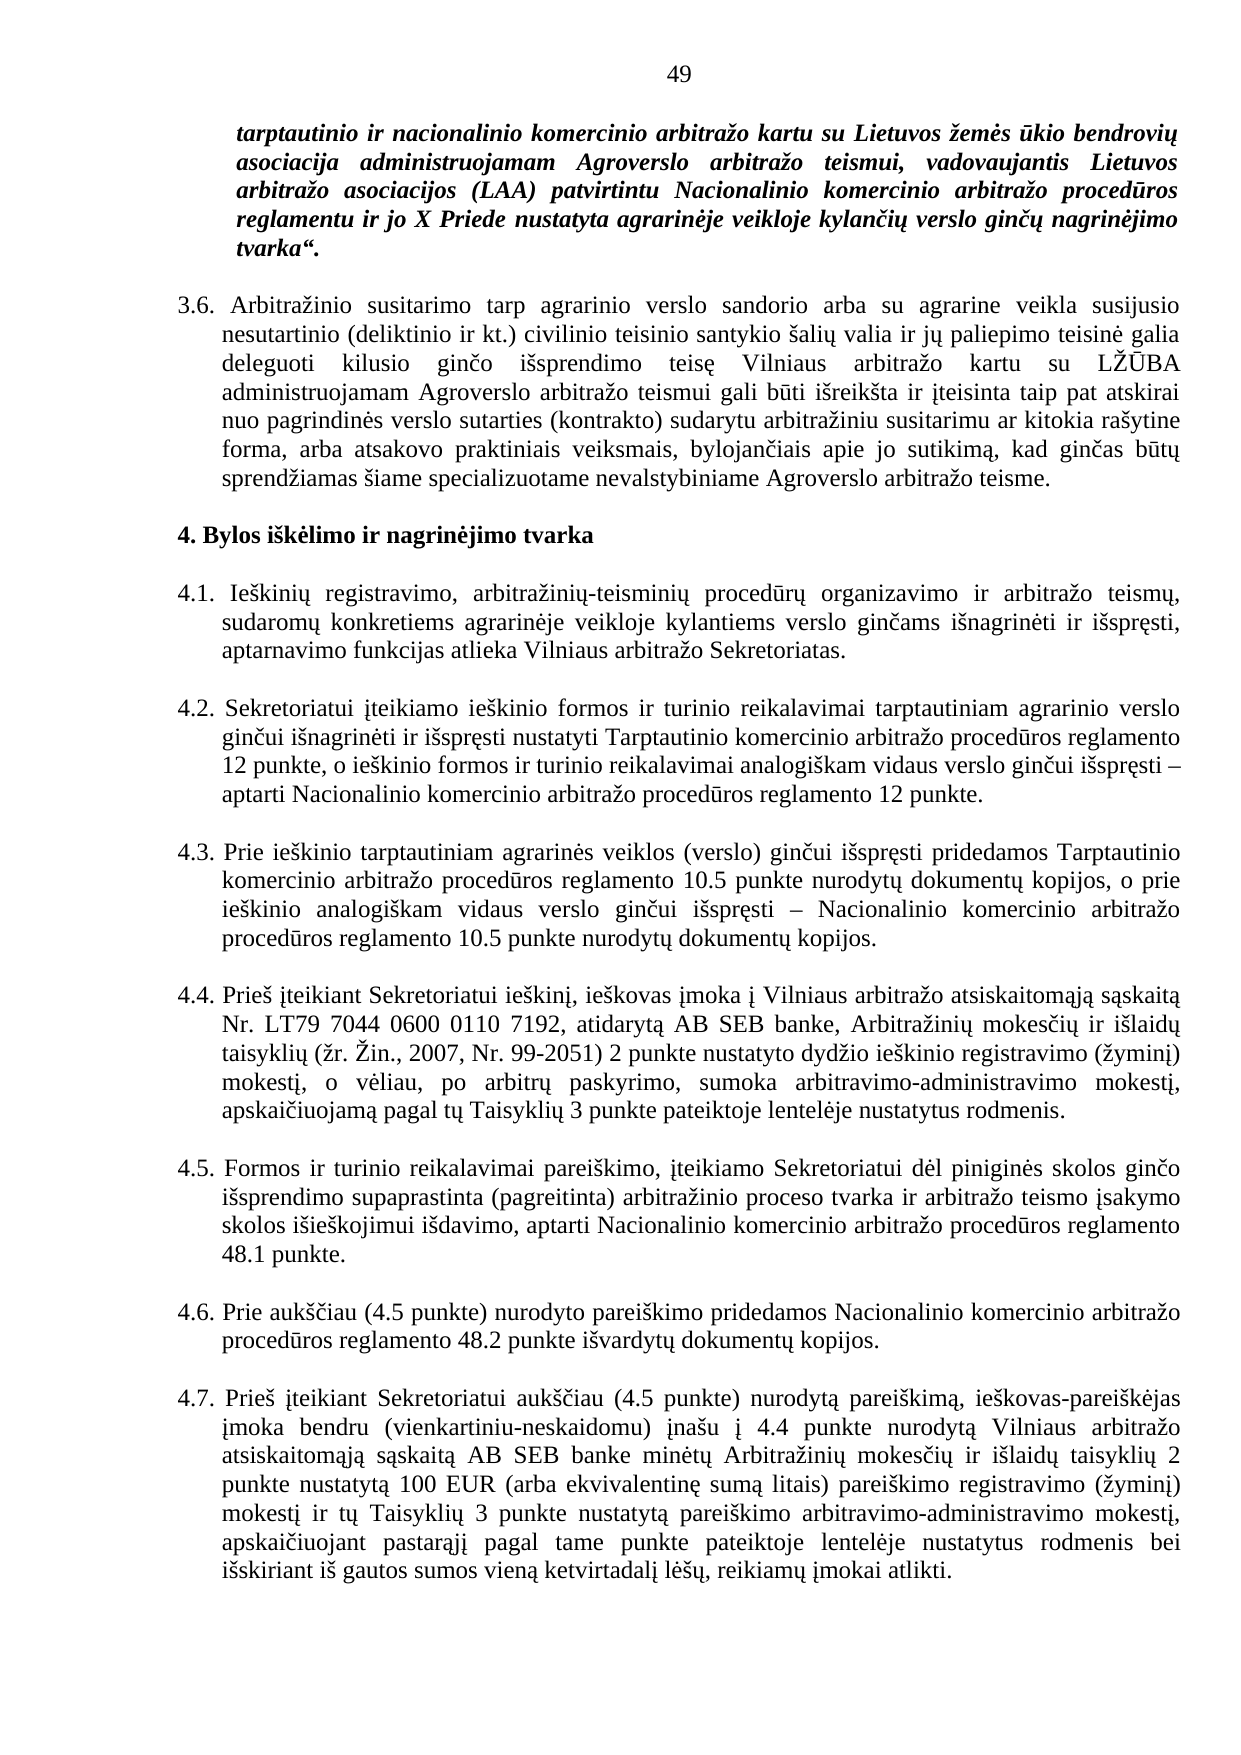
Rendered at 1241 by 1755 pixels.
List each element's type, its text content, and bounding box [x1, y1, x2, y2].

text 4.1. Ieškinių registravimo, arbitražinių-teisminių procedūrų organizavimo ir arbitražo teismų, sudaromų konkretiems agrarinėje veikloje kylantiems verslo ginčams išnagrinėti ir išspręsti, aptarnavimo funkcijas atlieka Vilniaus arbitražo Sekretoriatas. [177, 578, 1181, 664]
text 4.5. Formos ir turinio reikalavimai pareiškimo, įteikiamo Sekretoriatui dėl piniginės skolos ginčo išsprendimo supaprastinta (pagreitinta) arbitražinio proceso tvarka ir arbitražo teismo įsakymo skolos išieškojimui išdavimo, aptarti Nacionalinio komercinio arbitražo procedūros reglamento 48.1 punkte. [177, 1153, 1181, 1268]
text tarptautinio ir nacionalinio komercinio arbitražo kartu su Lietuvos žemės ūkio bendrovių asociacija administruojamam Agroverslo arbitražo teismui, vadovaujantis Lietuvos arbitražo asociacijos (LAA) patvirtintu Nacionalinio komercinio arbitražo procedūros reglamentu ir jo X Priede nustatyta agrarinėje veikloje kylančių verslo ginčų nagrinėjimo tvarka“. [236, 118, 1181, 262]
text 4.3. Prie ieškinio tarptautiniam agrarinės veiklos (verslo) ginčui išspręsti pridedamos Tarptautinio komercinio arbitražo procedūros reglamento 10.5 punkte nurodytų dokumentų kopijos, o prie ieškinio analogiškam vidaus verslo ginčui išspręsti – Nacionalinio komercinio arbitražo procedūros reglamento 10.5 punkte nurodytų dokumentų kopijos. [177, 837, 1181, 952]
text 4. Bylos iškėlimo ir nagrinėjimo tvarka [177, 521, 1181, 549]
text 4.4. Prieš įteikiant Sekretoriatui ieškinį, ieškovas įmoka į Vilniaus arbitražo atsiskaitomąją sąskaitą Nr. LT79 7044 0600 0110 7192, atidarytą AB SEB banke, Arbitražinių mokesčių ir išlaidų taisyklių (žr. Žin., 2007, Nr. 99-2051) 2 punkte nustatyto dydžio ieškinio registravimo (žyminį) mokestį, o vėliau, po arbitrų paskyrimo, sumoka arbitravimo-administravimo mokestį, apskaičiuojamą pagal tų Taisyklių 3 punkte pateiktoje lentelėje nustatytus rodmenis. [177, 981, 1181, 1124]
text 4.6. Prie aukščiau (4.5 punkte) nurodyto pareiškimo pridedamos Nacionalinio komercinio arbitražo procedūros reglamento 48.2 punkte išvardytų dokumentų kopijos. [177, 1297, 1181, 1354]
text 3.6. Arbitražinio susitarimo tarp agrarinio verslo sandorio arba su agrarine veikla susijusio nesutartinio (deliktinio ir kt.) civilinio teisinio santykio šalių valia ir jų paliepimo teisinė galia deleguoti kilusio ginčo išsprendimo teisę Vilniaus arbitražo kartu su LŽŪBA administruojamam Agroverslo arbitražo teismui gali būti išreikšta ir įteisinta taip pat atskirai nuo pagrindinės verslo sutarties (kontrakto) sudarytu arbitražiniu susitarimu ar kitokia rašytine forma, arba atsakovo praktiniais veiksmais, bylojančiais apie jo sutikimą, kad ginčas būtų sprendžiamas šiame specializuotame nevalstybiniame Agroverslo arbitražo teisme. [177, 291, 1181, 492]
text 4.7. Prieš įteikiant Sekretoriatui aukščiau (4.5 punkte) nurodytą pareiškimą, ieškovas-pareiškėjas įmoka bendru (vienkartiniu-neskaidomu) įnašu į 4.4 punkte nurodytą Vilniaus arbitražo atsiskaitomąją sąskaitą AB SEB banke minėtų Arbitražinių mokesčių ir išlaidų taisyklių 2 punkte nustatytą 100 EUR (arba ekvivalentinę sumą litais) pareiškimo registravimo (žyminį) mokestį ir tų Taisyklių 3 punkte nustatytą pareiškimo arbitravimo-administravimo mokestį, apskaičiuojant pastarąjį pagal tame punkte pateiktoje lentelėje nustatytus rodmenis bei išskiriant iš gautos sumos vieną ketvirtadalį lėšų, reikiamų įmokai atlikti. [177, 1383, 1181, 1584]
text 4.2. Sekretoriatui įteikiamo ieškinio formos ir turinio reikalavimai tarptautiniam agrarinio verslo ginčui išnagrinėti ir išspręsti nustatyti Tarptautinio komercinio arbitražo procedūros reglamento 12 punkte, o ieškinio formos ir turinio reikalavimai analogiškam vidaus verslo ginčui išspręsti – aptarti Nacionalinio komercinio arbitražo procedūros reglamento 12 punkte. [177, 693, 1181, 808]
